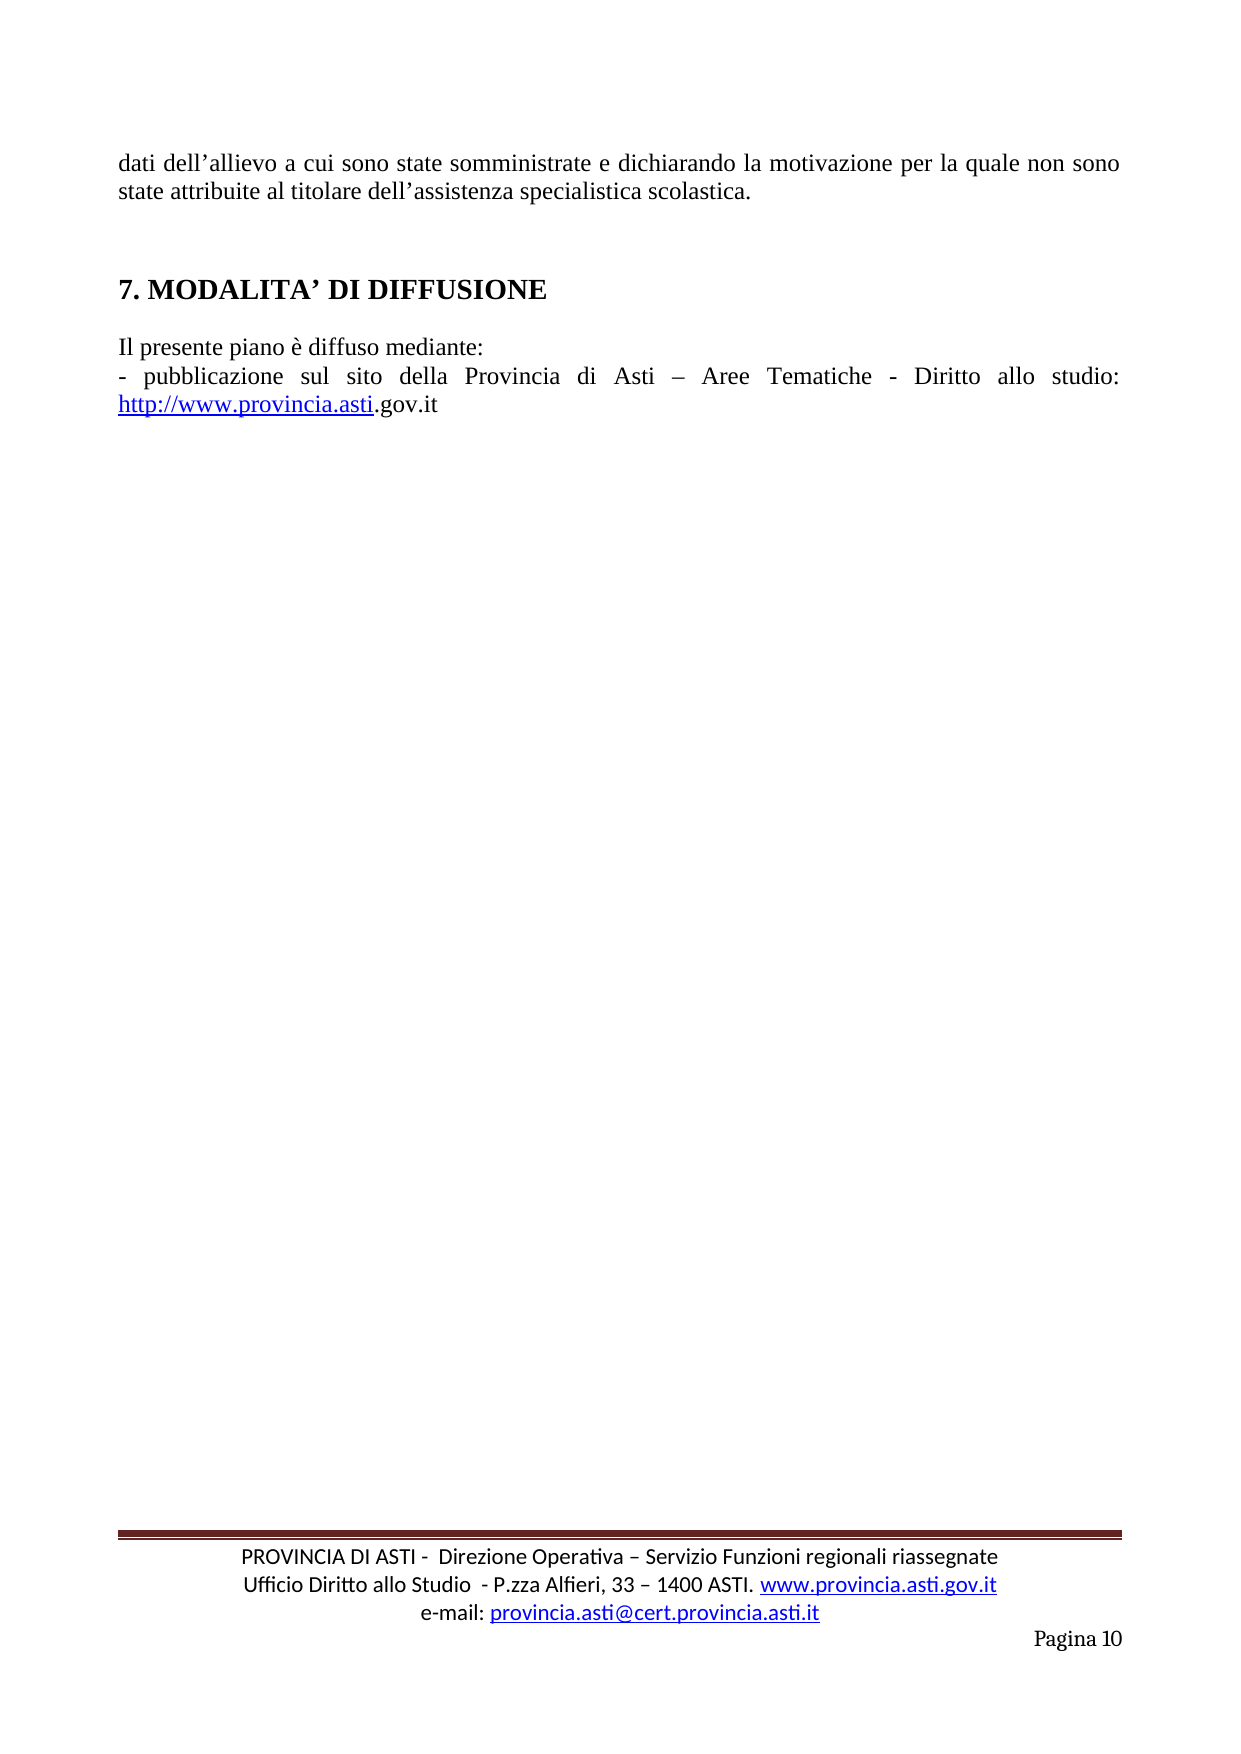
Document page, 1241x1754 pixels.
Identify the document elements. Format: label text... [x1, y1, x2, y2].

text 7. MODALITA’ DI DIFFUSIONE [118, 272, 1122, 306]
text - pubblicazione sul sito della Provincia di Asti – Aree Tematiche - Diritto allo studio: http://www.provincia.asti.gov.it [118, 361, 1122, 418]
text Il presente piano è diffuso mediante: [118, 332, 1122, 361]
text dati dell’allievo a cui sono state somministrate e dichiarando la motivazione per la quale non sono state attribuite al titolare dell’assistenza specialistica scolastica. [118, 148, 1122, 205]
